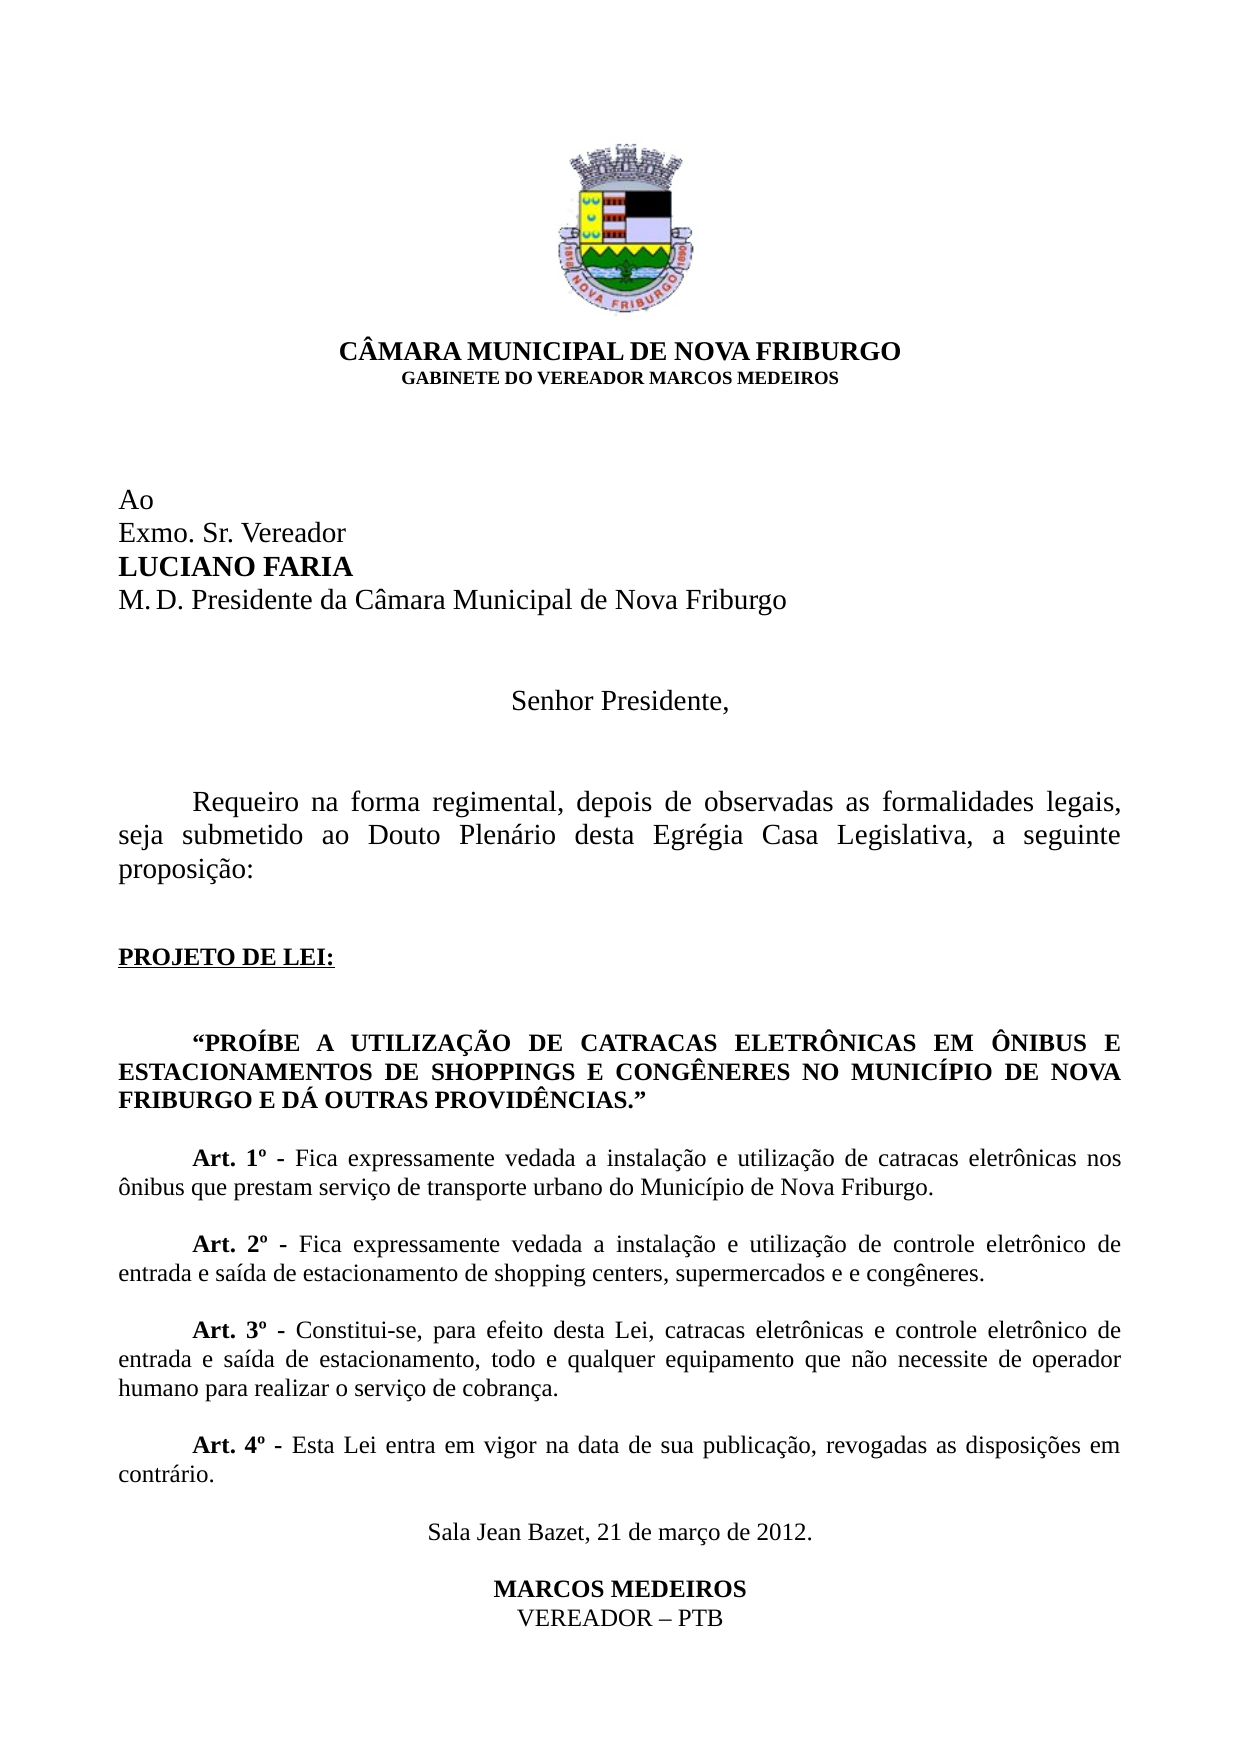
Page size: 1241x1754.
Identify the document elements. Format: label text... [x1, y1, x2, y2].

text Art. 3º - Constitui-se, para efeito desta Lei, catracas eletrônicas e controle eletrônico de entrada e saída de estacionamento, todo e qualquer equipamento que não necessite de operador humano para realizar o serviço de cobrança. [118, 1316, 1122, 1402]
text VEREADOR – PTB [118, 1603, 1122, 1632]
text Senhor Presidente, [118, 683, 1122, 717]
text Requeiro na forma regimental, depois de observadas as formalidades legais, seja submetido ao Douto Plenário desta Egrégia Casa Legislativa, a seguinte proposição: [118, 784, 1122, 884]
picture [537, 127, 703, 327]
text PROJETO DE LEI: [118, 942, 1122, 971]
text Art. 4º - Esta Lei entra em vigor na data de sua publicação, revogadas as disposições em contrário. [118, 1431, 1122, 1488]
text CÂMARA MUNICIPAL DE NOVA FRIBURGO [118, 335, 1122, 367]
text MARCOS MEDEIROS [118, 1574, 1122, 1603]
list D. Presidente da Câmara Municipal de Nova Friburgo [118, 582, 1122, 616]
text LUCIANO FARIA [118, 549, 1122, 582]
text “PROÍBE A UTILIZAÇÃO DE CATRACAS ELETRÔNICAS EM ÔNIBUS E ESTACIONAMENTOS DE SHOPPINGS E CONGÊNERES NO MUNICÍPIO DE NOVA FRIBURGO E DÁ OUTRAS PROVIDÊNCIAS.” [118, 1028, 1122, 1114]
text Art. 2º - Fica expressamente vedada a instalação e utilização de controle eletrônico de entrada e saída de estacionamento de shopping centers, supermercados e e congêneres. [118, 1229, 1122, 1287]
text Art. 1º - Fica expressamente vedada a instalação e utilização de catracas eletrônicas nos ônibus que prestam serviço de transporte urbano do Município de Nova Friburgo. [118, 1143, 1122, 1201]
text Sala Jean Bazet, 21 de março de 2012. [118, 1517, 1122, 1546]
text GABINETE DO VEREADOR MARCOS MEDEIROS [118, 367, 1122, 388]
text Exmo. Sr. Vereador [118, 515, 1122, 549]
text Ao [118, 482, 1122, 515]
